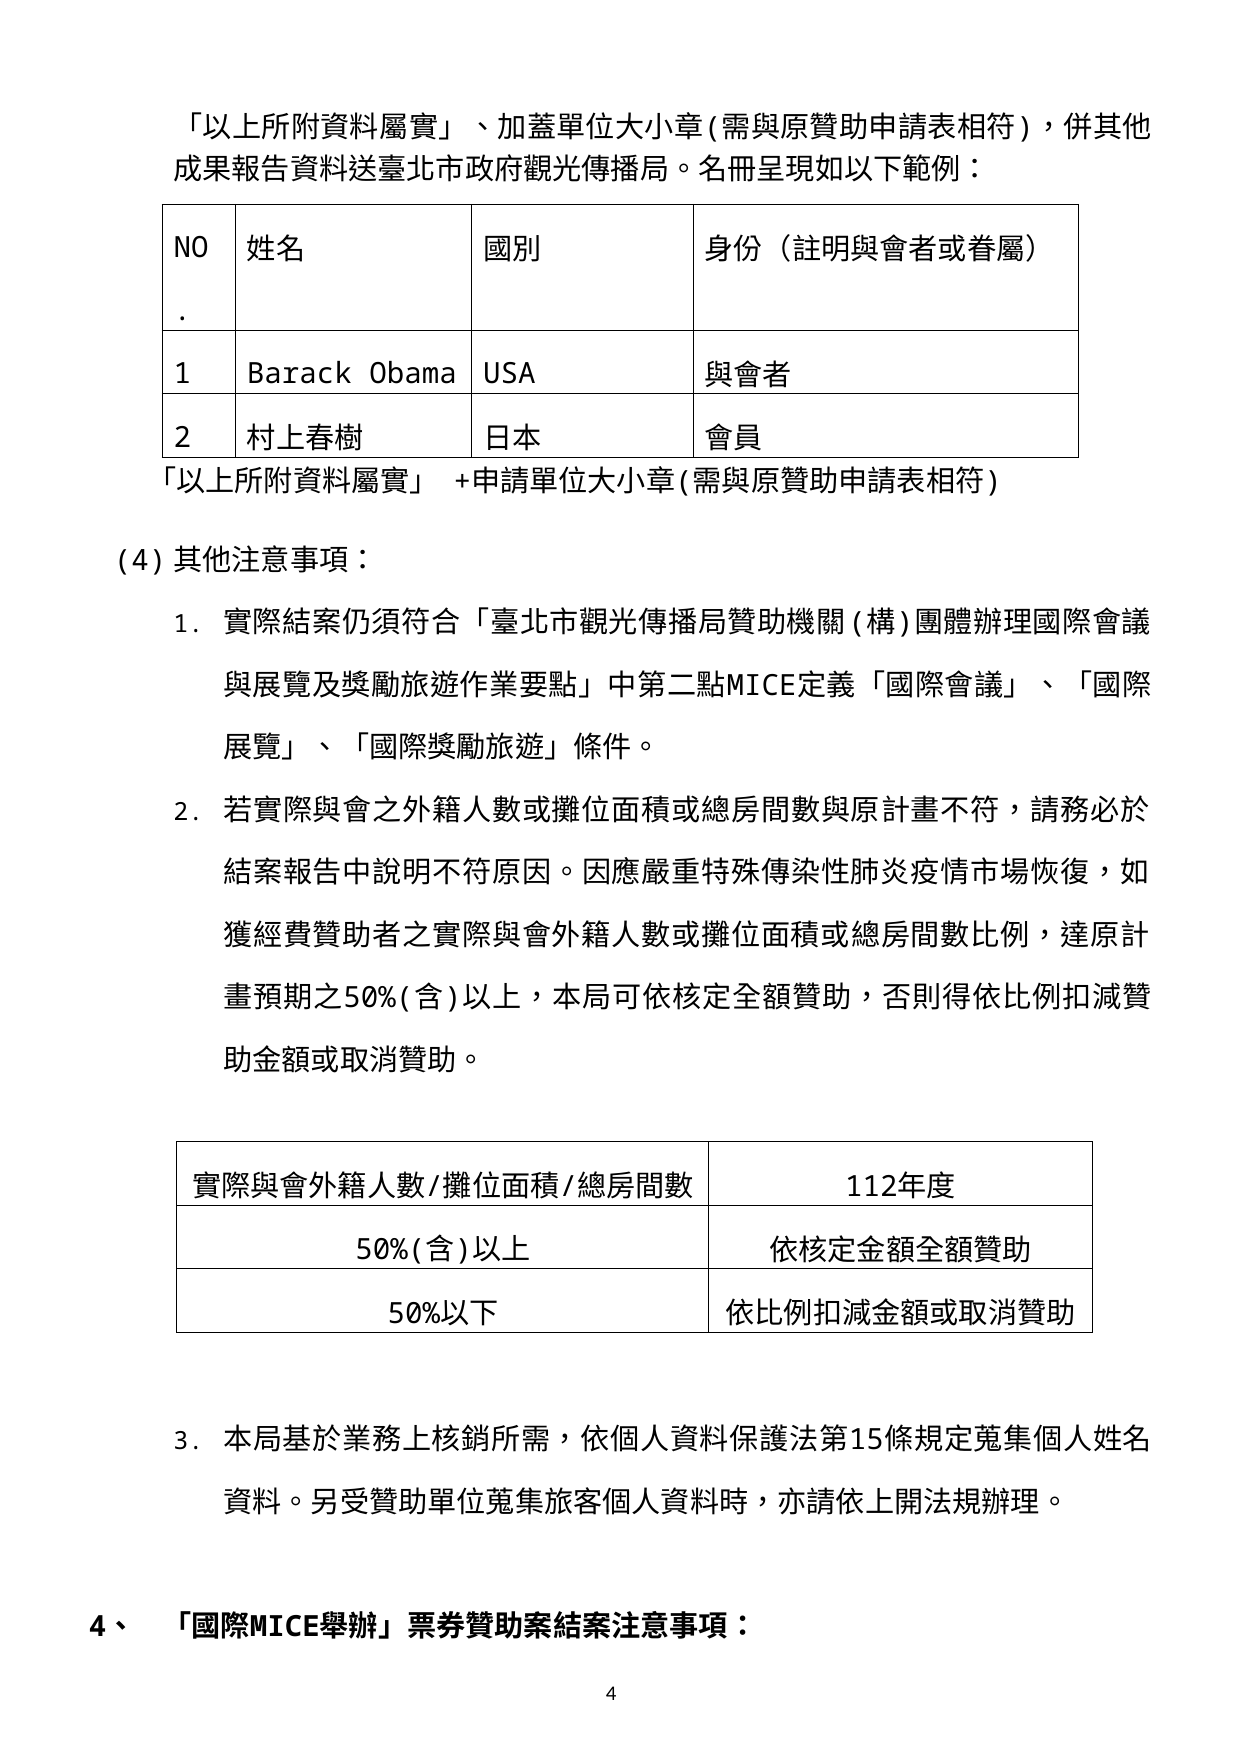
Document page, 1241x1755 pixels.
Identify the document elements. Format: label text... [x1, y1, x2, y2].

text 「以上所附資料屬實」 +申請單位大小章(需與原贊助申請表相符) [89, 458, 1006, 500]
table_header 身份（註明與會者或眷屬） [694, 205, 1078, 330]
list 實際結案仍須符合「臺北市觀光傳播局贊助機關(構)團體辦理國際會議與展覽及獎勵旅遊作業要點」中第二點MICE定義「國際會議」、「國際展覽」、「國際獎勵旅遊」條件。 [173, 578, 1152, 766]
table_cell USA [472, 331, 693, 393]
table_cell 日本 [472, 394, 693, 457]
table_header 姓名 [236, 205, 471, 330]
list 「國際MICE舉辦」票券贊助案結案注意事項： [89, 1583, 1152, 1645]
table_cell 2 [163, 394, 235, 457]
table_cell 1 [163, 331, 235, 393]
list 其他注意事項： [114, 516, 1152, 578]
table_cell 與會者 [694, 331, 1078, 393]
table_cell 會員 [694, 394, 1078, 457]
table_cell 村上春樹 [236, 394, 471, 457]
list 本局基於業務上核銷所需，依個人資料保護法第15條規定蒐集個人姓名資料。另受贊助單位蒐集旅客個人資料時，亦請依上開法規辦理。 [173, 1395, 1152, 1520]
list 「以上所附資料屬實」、加蓋單位大小章(需與原贊助申請表相符)，併其他成果報告資料送臺北市政府觀光傳播局。名冊呈現如以下範例： [114, 103, 1152, 188]
table_cell 依核定金額全額贊助 [709, 1206, 1092, 1268]
table_header 實際與會外籍人數/攤位面積/總房間數 [177, 1142, 708, 1204]
table_header 國別 [472, 205, 693, 330]
table_cell 50%以下 [177, 1269, 708, 1332]
table_header NO. [163, 205, 235, 330]
table_header 112年度 [709, 1142, 1092, 1204]
list 若實際與會之外籍人數或攤位面積或總房間數與原計畫不符，請務必於結案報告中說明不符原因。因應嚴重特殊傳染性肺炎疫情市場恢復，如獲經費贊助者之實際與會外籍人數或攤位面積或總房間數比例，達原計畫預期之50%(含)以上，本局可依核定全額贊助，否則得依比例扣減贊助金額或取消贊助。 [173, 766, 1152, 1078]
table_cell Barack Obama [236, 331, 471, 393]
table_cell 依比例扣減金額或取消贊助 [709, 1269, 1092, 1332]
table_cell 50%(含)以上 [177, 1206, 708, 1268]
